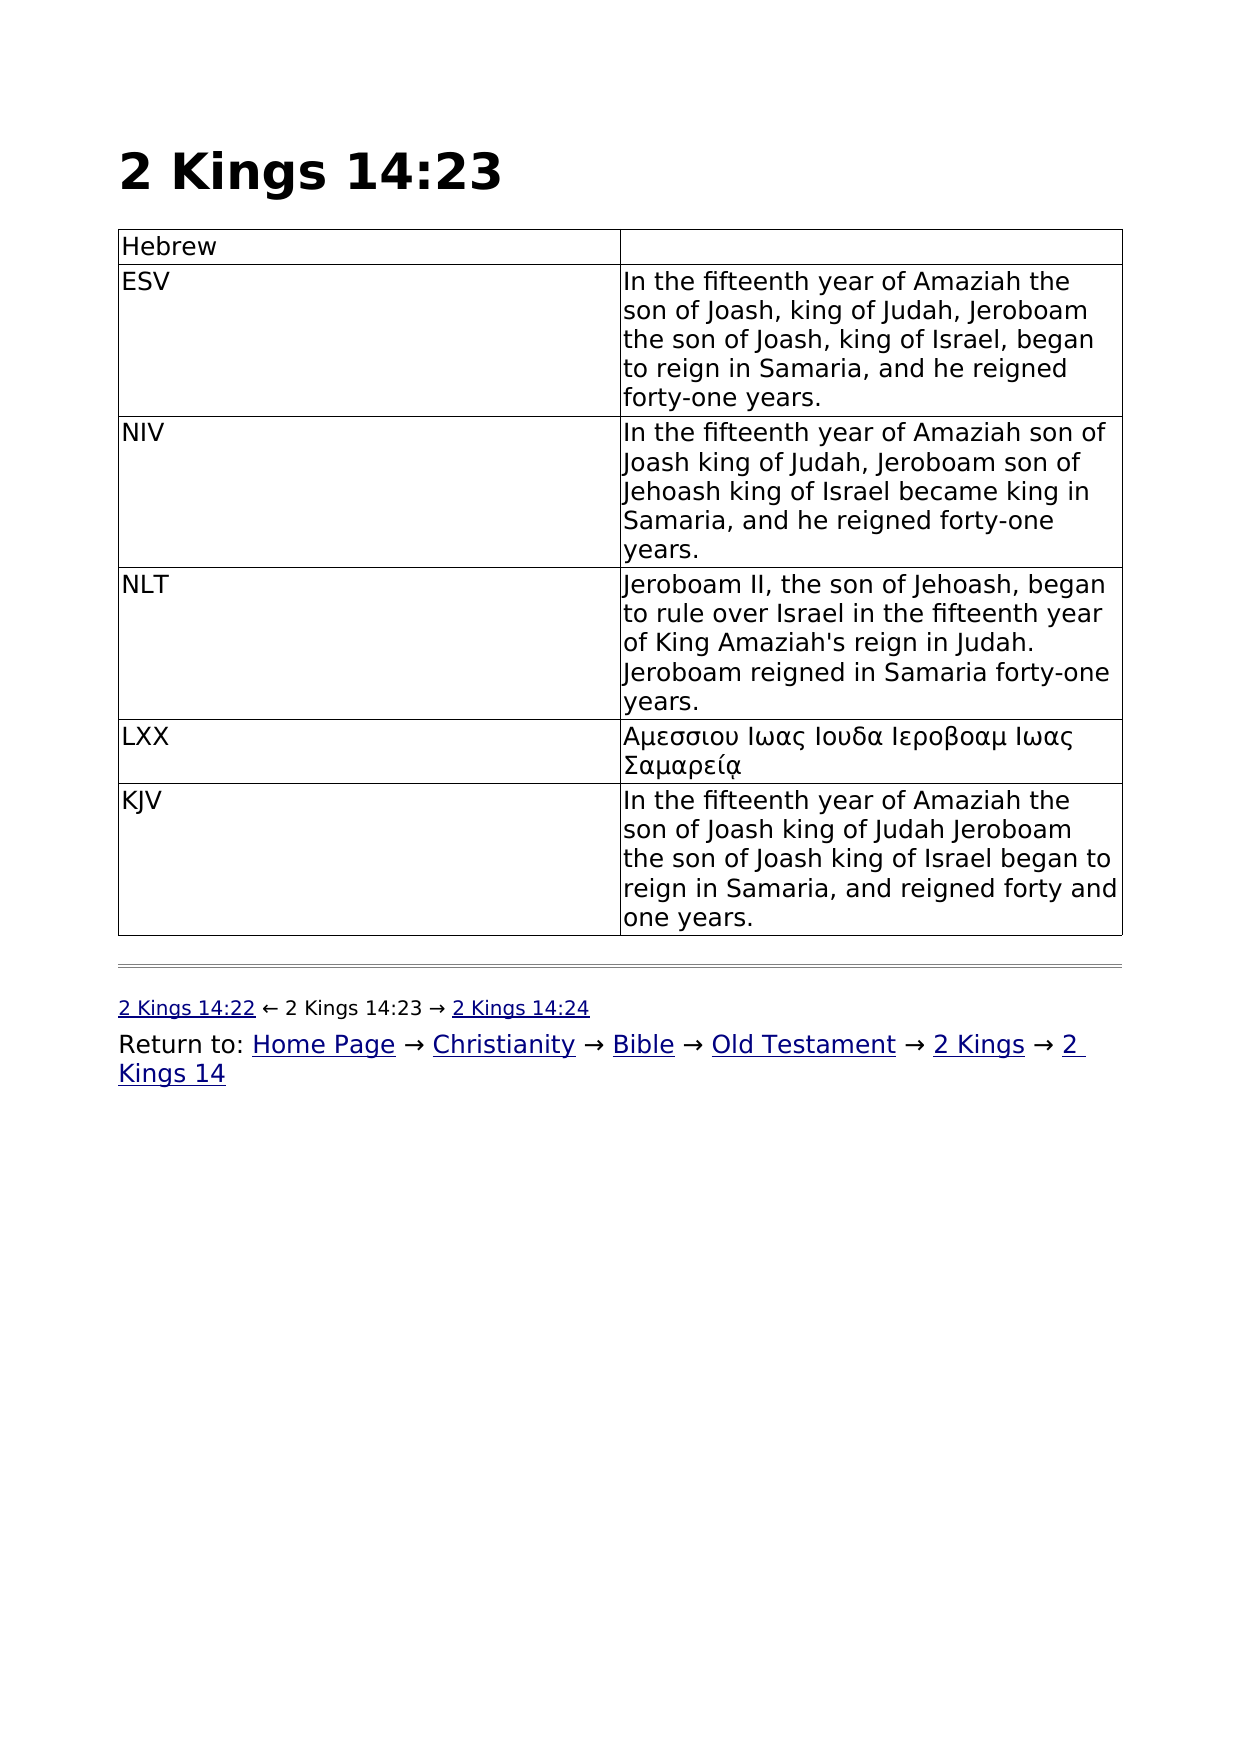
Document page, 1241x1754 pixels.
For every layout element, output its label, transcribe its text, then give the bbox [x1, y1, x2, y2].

table_cell KJV [119, 784, 620, 935]
text 2 Kings 14:22 ← 2 Kings 14:23 → 2 Kings 14:24 [118, 996, 1122, 1030]
table_cell In the fifteenth year of Amaziah son of Joash king of Judah, Jeroboam son of Jehoash king of Israel became king in Samaria, and he reigned forty-one years. [621, 417, 1122, 567]
table_header [621, 230, 1122, 264]
table_cell NIV [119, 417, 620, 567]
text Return to: Home Page → Christianity → Bible → Old Testament → 2 Kings → 2 Kings 14 [118, 1030, 1122, 1089]
table_cell LXX [119, 720, 620, 783]
subtitle 2 Kings 14:23 [118, 143, 1122, 201]
table_cell NLT [119, 568, 620, 719]
table_cell In the fifteenth year of Amaziah the son of Joash, king of Judah, Jeroboam the son of Joash, king of Israel, began to reign in Samaria, and he reigned forty-one years. [621, 265, 1122, 416]
table_cell In the fifteenth year of Amaziah the son of Joash king of Judah Jeroboam the son of Joash king of Israel began to reign in Samaria, and reigned forty and one years. [621, 784, 1122, 935]
table_header Hebrew [119, 230, 620, 264]
table_cell Αμεσσιου Ιωας Ιουδα Ιεροβοαμ Ιωας Σαμαρείᾳ [621, 720, 1122, 783]
table_cell ESV [119, 265, 620, 416]
table_cell Jeroboam II, the son of Jehoash, began to rule over Israel in the fifteenth year of King Amaziah's reign in Judah. Jeroboam reigned in Samaria forty-one years. [621, 568, 1122, 719]
